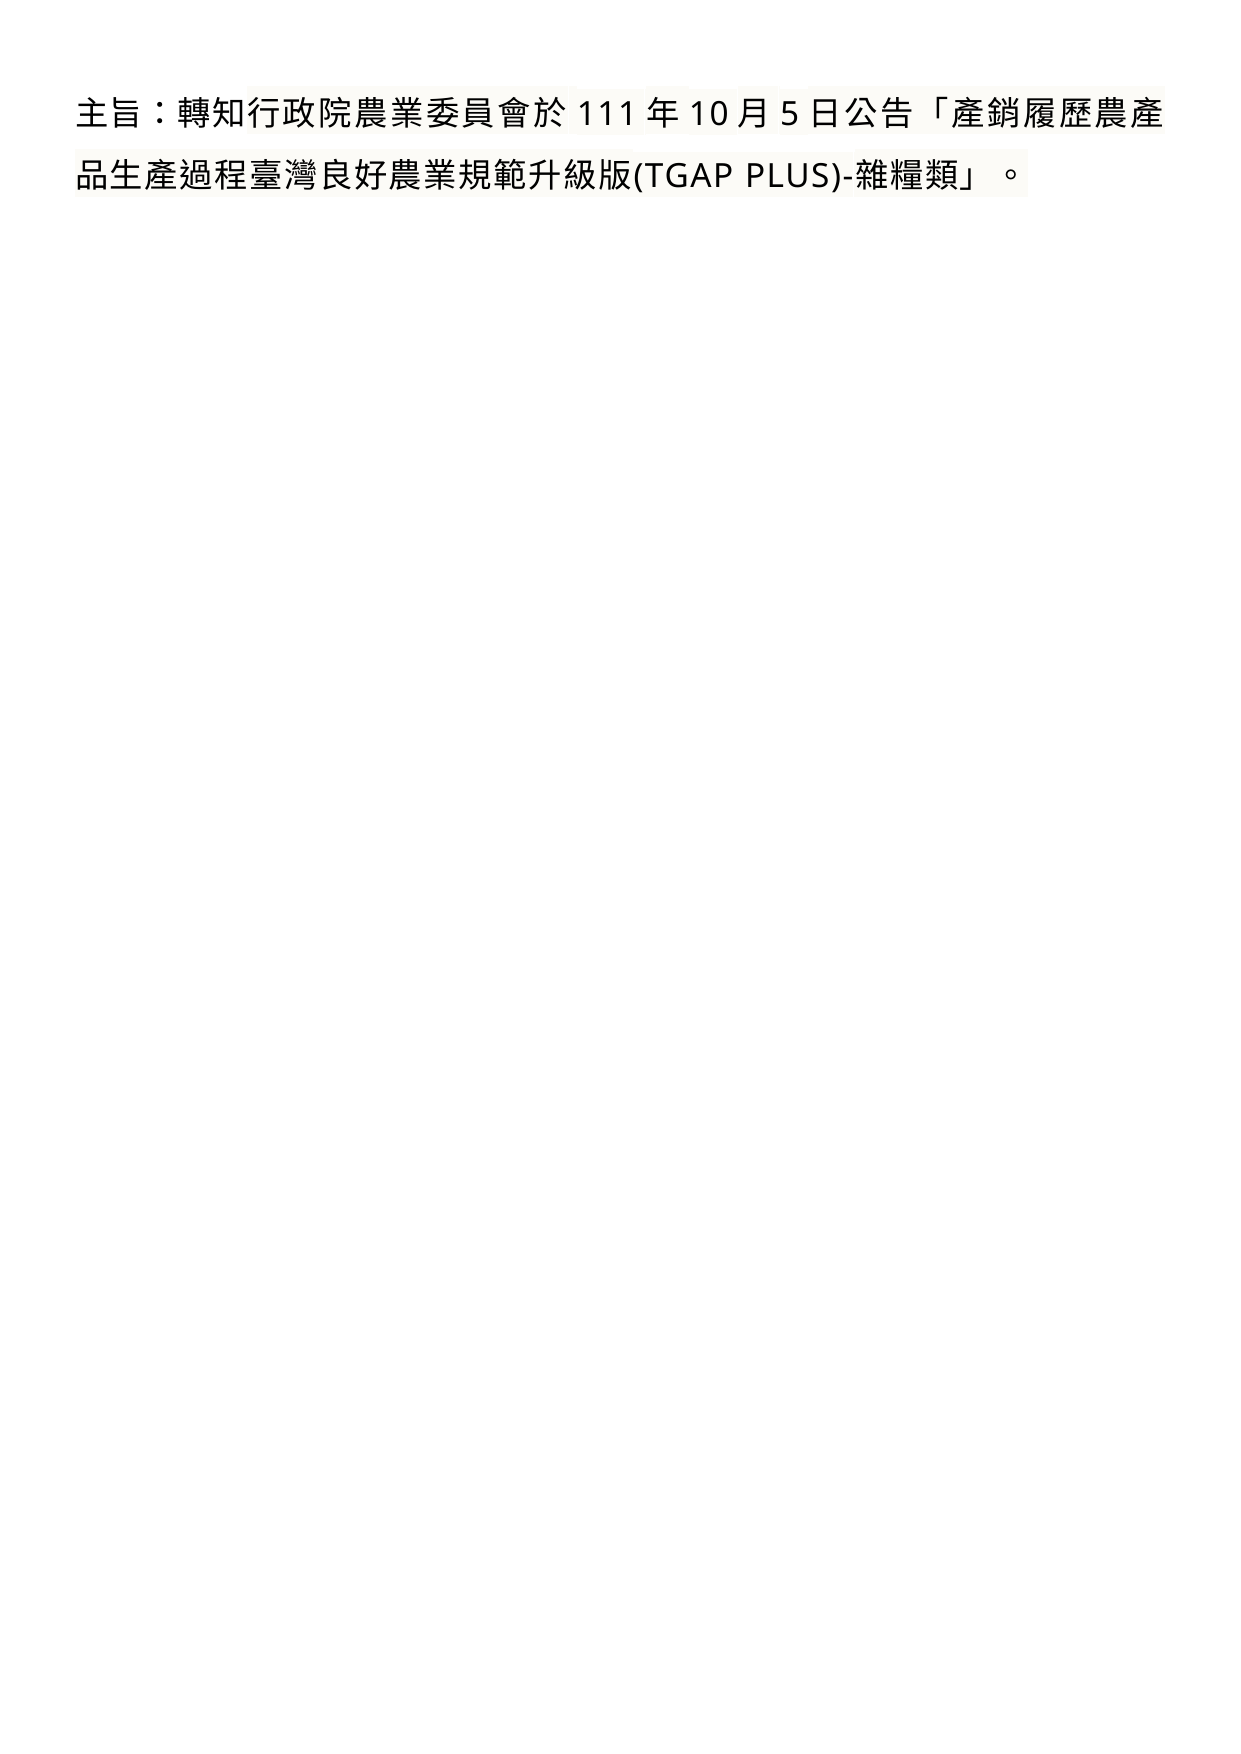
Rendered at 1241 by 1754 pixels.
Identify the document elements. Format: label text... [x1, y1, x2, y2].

text 主旨：轉知行政院農業委員會於111年10月5日公告「產銷履歷農產品生產過程臺灣良好農業規範升級版(TGAP PLUS)-雜糧類」。 [75, 75, 1165, 200]
